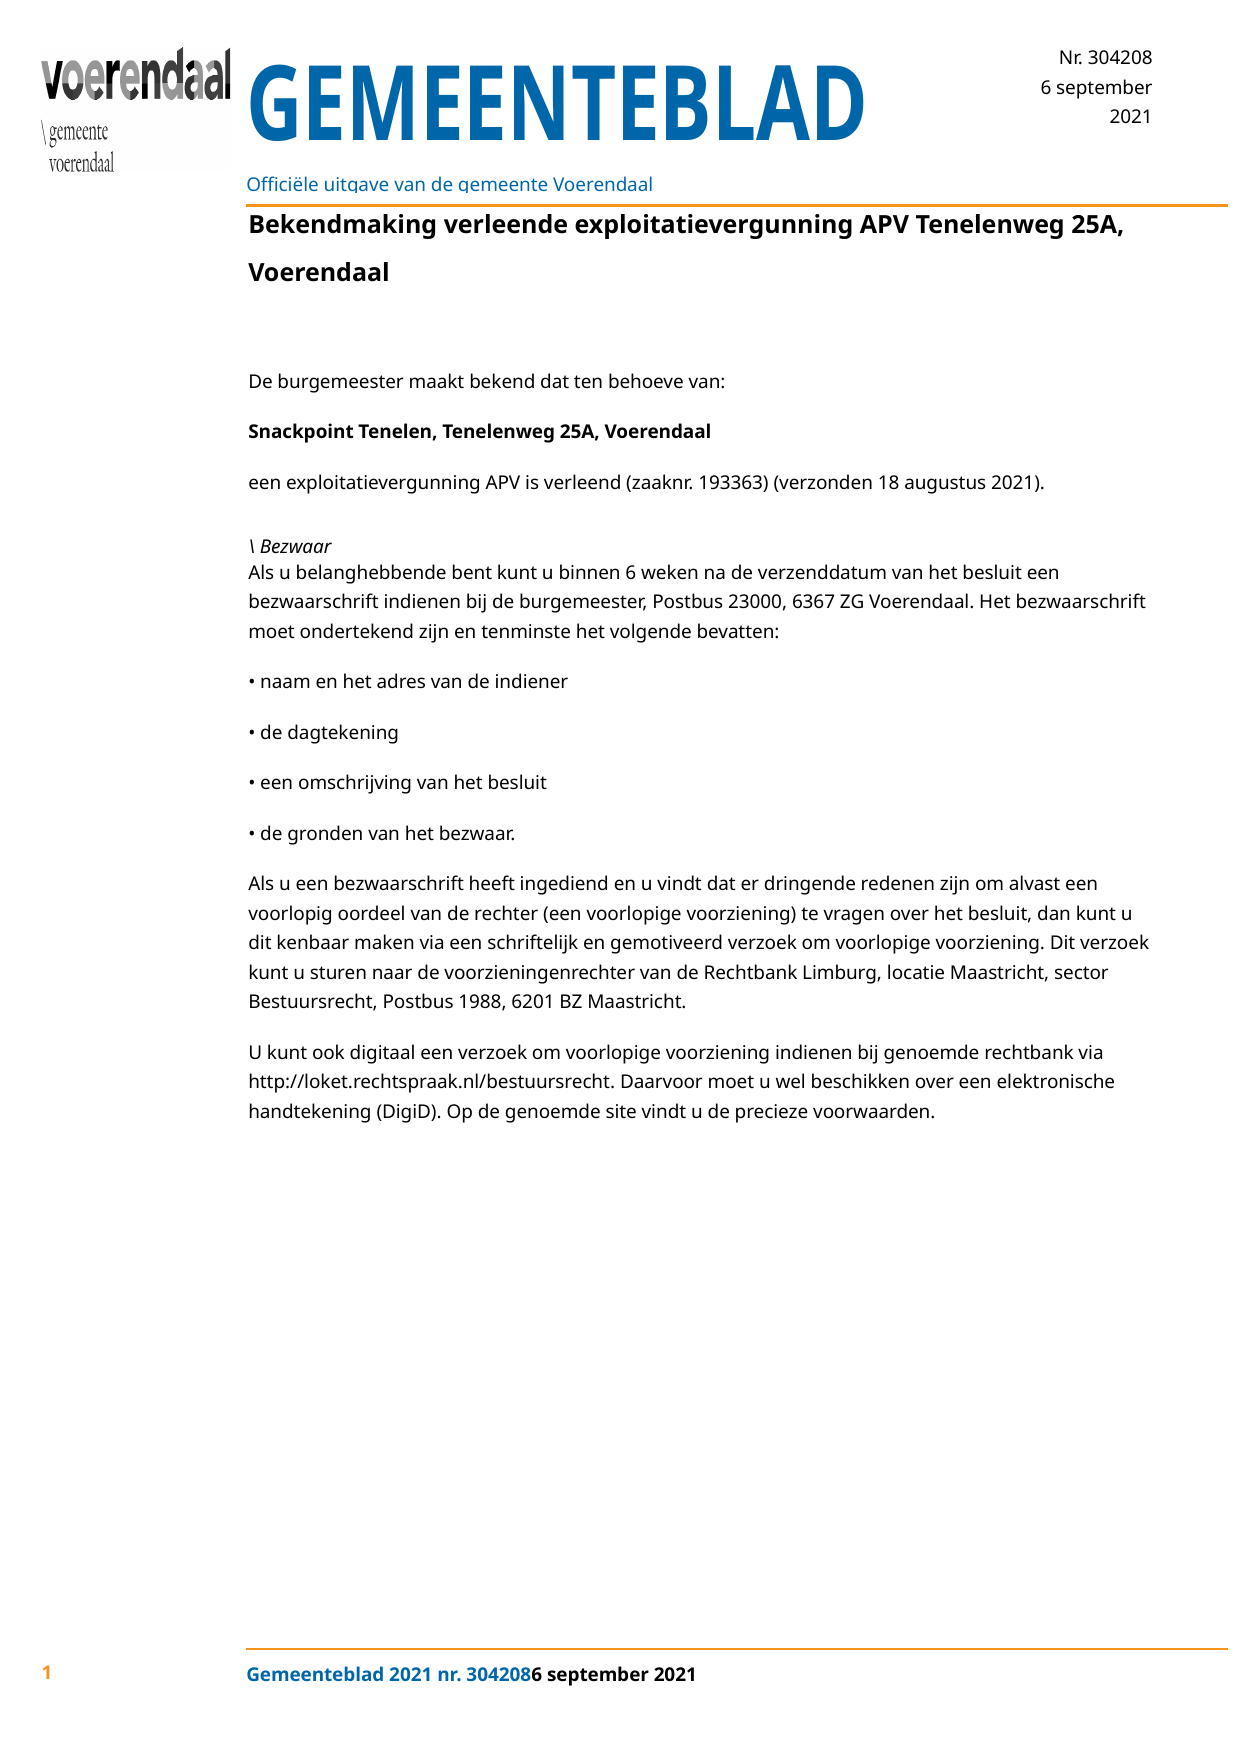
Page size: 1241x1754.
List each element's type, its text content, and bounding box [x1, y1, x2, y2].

text \ Bezwaar [248, 533, 1152, 559]
text Als u een bezwaarschrift heeft ingediend en u vindt dat er dringende redenen zijn om alvast een voorlopig oordeel van de rechter (een voorlopige voorziening) te vragen over het besluit, dan kunt u dit kenbaar maken via een schriftelijk en gemotiveerd verzoek om voorlopige voorziening. Dit verzoek kunt u sturen naar de voorzieningenrechter van de Rechtbank Limburg, locatie Maastricht, sector Bestuursrecht, Postbus 1988, 6201 BZ Maastricht. [248, 870, 1152, 1014]
text De burgemeester maakt bekend dat ten behoeve van: [248, 368, 1152, 394]
text een exploitatievergunning APV is verleend (zaaknr. 193363) (verzonden 18 augustus 2021). [248, 469, 1152, 495]
text • een omschrijving van het besluit [248, 769, 1152, 795]
text • de dagtekening [248, 719, 1152, 744]
picture [41, 47, 231, 172]
text • de gronden van het bezwaar. [248, 820, 1152, 845]
text • naam en het adres van de indiener [248, 668, 1152, 694]
text Als u belanghebbende bent kunt u binnen 6 weken na de verzenddatum van het besluit een bezwaarschrift indienen bij de burgemeester, Postbus 23000, 6367 ZG Voerendaal. Het bezwaarschrift moet ondertekend zijn en tenminste het volgende bevatten: [248, 559, 1152, 644]
text Bekendmaking verleende exploitatievergunning APV Tenelenweg 25A, Voerendaal [248, 207, 1152, 288]
text U kunt ook digitaal een verzoek om voorlopige voorziening indienen bij genoemde rechtbank via http://loket.rechtspraak.nl/bestuursrecht. Daarvoor moet u wel beschikken over een elektronische handtekening (DigiD). Op de genoemde site vindt u de precieze voorwaarden. [248, 1039, 1152, 1124]
text Snackpoint Tenelen, Tenelenweg 25A, Voerendaal [248, 419, 1152, 444]
